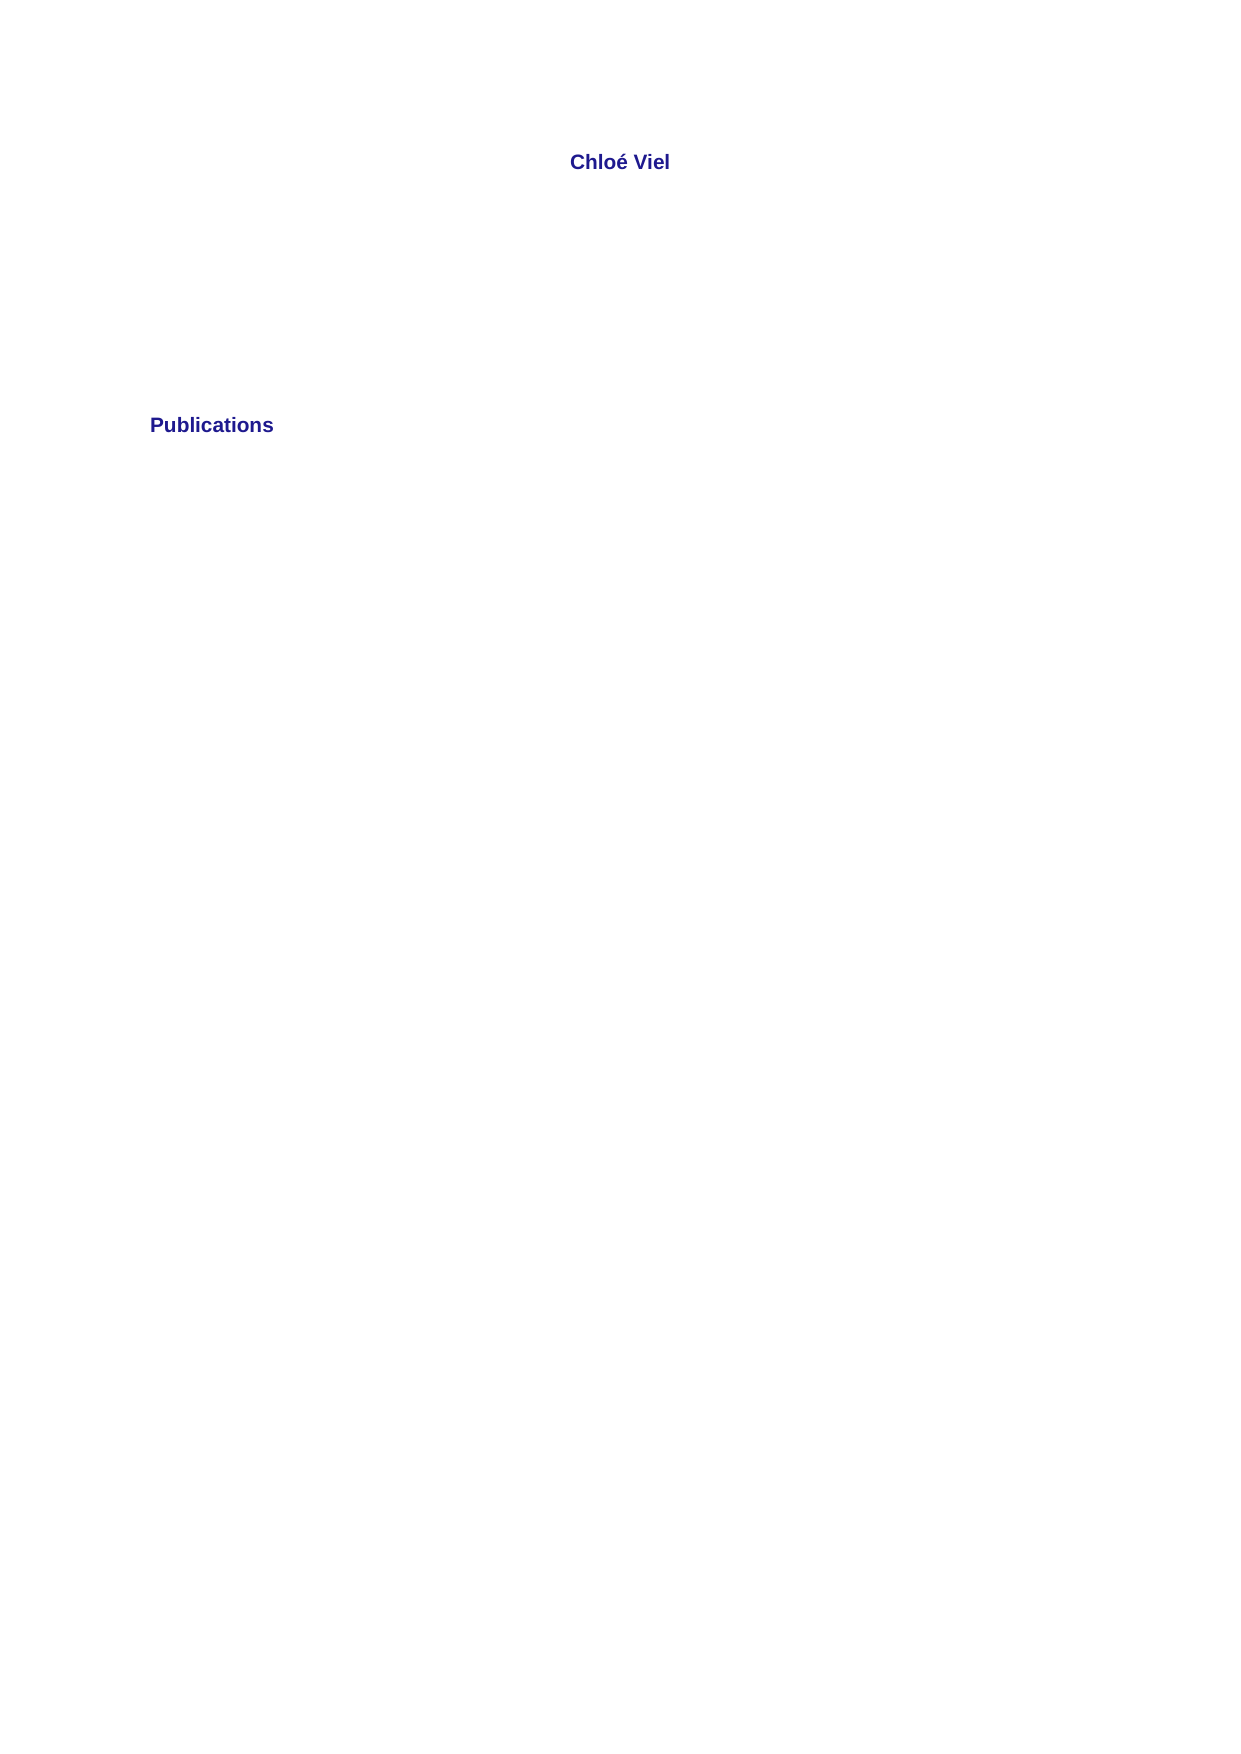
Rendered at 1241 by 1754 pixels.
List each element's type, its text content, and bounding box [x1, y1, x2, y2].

subtitle Chloé Viel [150, 150, 1090, 174]
subtitle Publications [150, 412, 1090, 436]
